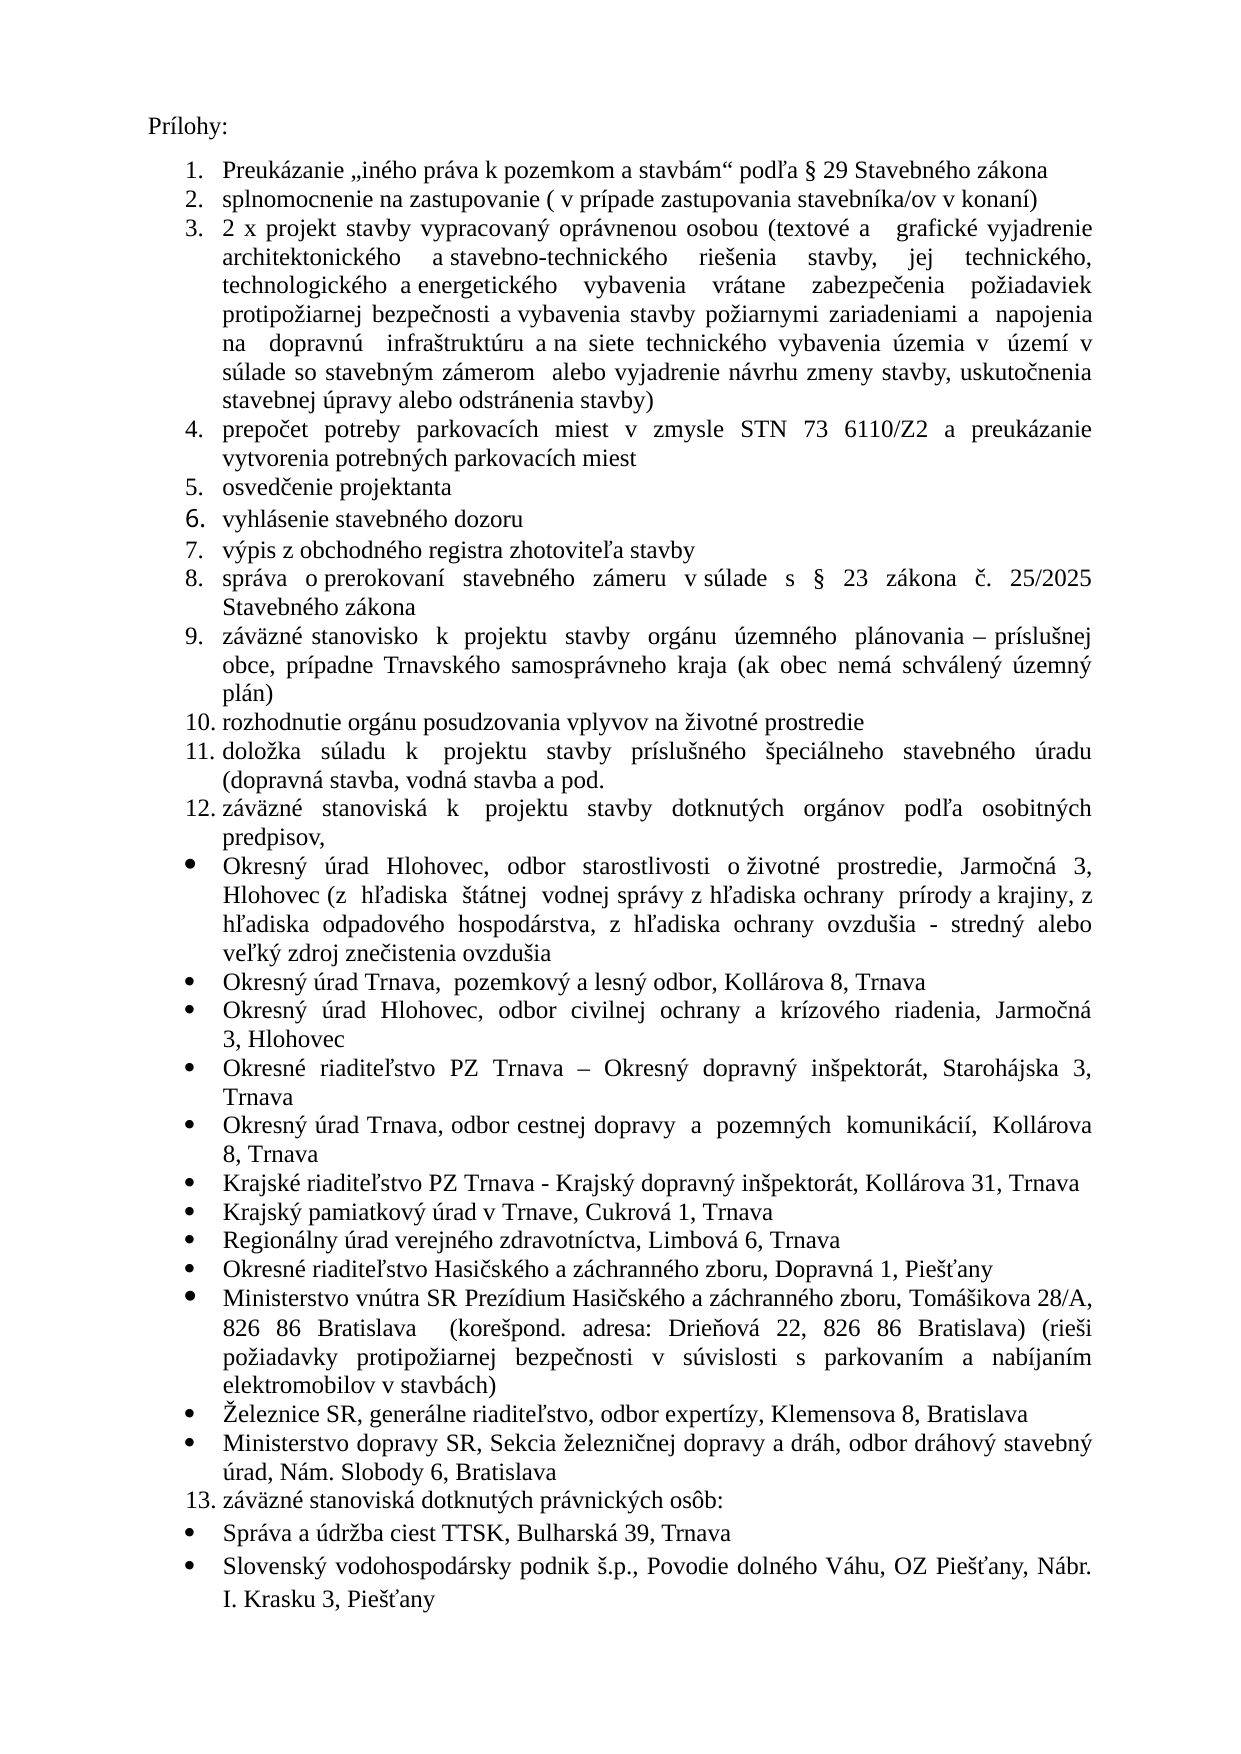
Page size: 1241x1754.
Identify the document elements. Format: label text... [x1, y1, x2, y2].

list Okresné riaditeľstvo PZ Trnava – Okresný dopravný inšpektorát, Starohájska 3, Trnava [185, 1053, 1092, 1111]
list záväzné stanovisko k projektu stavby orgánu územného plánovania – príslušnej obce, prípadne Trnavského samosprávneho kraja (ak obec nemá schválený územný plán) [185, 621, 1092, 707]
list Okresný úrad Trnava, pozemkový a lesný odbor, Kollárova 8, Trnava [185, 967, 1092, 996]
list Okresný úrad Hlohovec, odbor civilnej ochrany a krízového riadenia, Jarmočná 3, Hlohovec [185, 996, 1092, 1053]
list Ministerstvo vnútra SR Prezídium Hasičského a záchranného zboru, Tomášikova 28/A, 826 86 Bratislava (korešpond. adresa: Drieňová 22, 826 86 Bratislava) (rieši požiadavky protipožiarnej bezpečnosti v súvislosti s parkovaním a nabíjaním elektromobilov v stavbách) [185, 1283, 1092, 1399]
list záväzné stanoviská k projektu stavby dotknutých orgánov podľa osobitných predpisov, [185, 793, 1092, 851]
list splnomocnenie na zastupovanie ( v prípade zastupovania stavebníka/ov v konaní) [185, 184, 1092, 213]
list prepočet potreby parkovacích miest v zmysle STN 73 6110/Z2 a preukázanie vytvorenia potrebných parkovacích miest [185, 414, 1092, 472]
list Krajské riaditeľstvo PZ Trnava - Krajský dopravný inšpektorát, Kollárova 31, Trnava [185, 1168, 1092, 1197]
list Slovenský vodohospodársky podnik š.p., Povodie dolného Váhu, OZ Piešťany, Nábr. I. Krasku 3, Piešťany [185, 1551, 1092, 1613]
list Okresný úrad Trnava, odbor cestnej dopravy a pozemných komunikácií, Kollárova 8, Trnava [185, 1111, 1092, 1168]
list doložka súladu k projektu stavby príslušného špeciálneho stavebného úradu (dopravná stavba, vodná stavba a pod. [185, 736, 1092, 793]
list Krajský pamiatkový úrad v Trnave, Cukrová 1, Trnava [185, 1197, 1092, 1226]
list záväzné stanoviská dotknutých právnických osôb: [185, 1485, 1092, 1514]
list osvedčenie projektanta [185, 472, 1092, 501]
list 2 x projekt stavby vypracovaný oprávnenou osobou (textové a grafické vyjadrenie architektonického a stavebno-technického riešenia stavby, jej technického, technologického a energetického vybavenia vrátane zabezpečenia požiadaviek protipožiarnej bezpečnosti a vybavenia stavby požiarnymi zariadeniami a napojenia na dopravnú infraštruktúru a na siete technického vybavenia územia v území v súlade so stavebným zámerom alebo vyjadrenie návrhu zmeny stavby, uskutočnenia stavebnej úpravy alebo odstránenia stavby) [185, 213, 1092, 414]
list Okresný úrad Hlohovec, odbor starostlivosti o životné prostredie, Jarmočná 3, Hlohovec (z hľadiska štátnej vodnej správy z hľadiska ochrany prírody a krajiny, z hľadiska odpadového hospodárstva, z hľadiska ochrany ovzdušia - stredný alebo veľký zdroj znečistenia ovzdušia [185, 851, 1092, 967]
list správa o prerokovaní stavebného zámeru v súlade s § 23 zákona č. 25/2025 Stavebného zákona [185, 563, 1092, 621]
text Prílohy: [148, 118, 1092, 139]
list Ministerstvo dopravy SR, Sekcia železničnej dopravy a dráh, odbor dráhový stavebný úrad, Nám. Slobody 6, Bratislava [185, 1428, 1092, 1485]
list rozhodnutie orgánu posudzovania vplyvov na životné prostredie [185, 707, 1092, 736]
list vyhlásenie stavebného dozoru [185, 501, 1092, 535]
list Preukázanie „iného práva k pozemkom a stavbám“ podľa § 29 Stavebného zákona [185, 156, 1092, 184]
list Regionálny úrad verejného zdravotníctva, Limbová 6, Trnava [185, 1226, 1092, 1254]
list Železnice SR, generálne riaditeľstvo, odbor expertízy, Klemensova 8, Bratislava [185, 1399, 1092, 1428]
list výpis z obchodného registra zhotoviteľa stavby [185, 535, 1092, 563]
list Okresné riaditeľstvo Hasičského a záchranného zboru, Dopravná 1, Piešťany [185, 1254, 1092, 1283]
list Správa a údržba ciest TTSK, Bulharská 39, Trnava [185, 1518, 1092, 1547]
